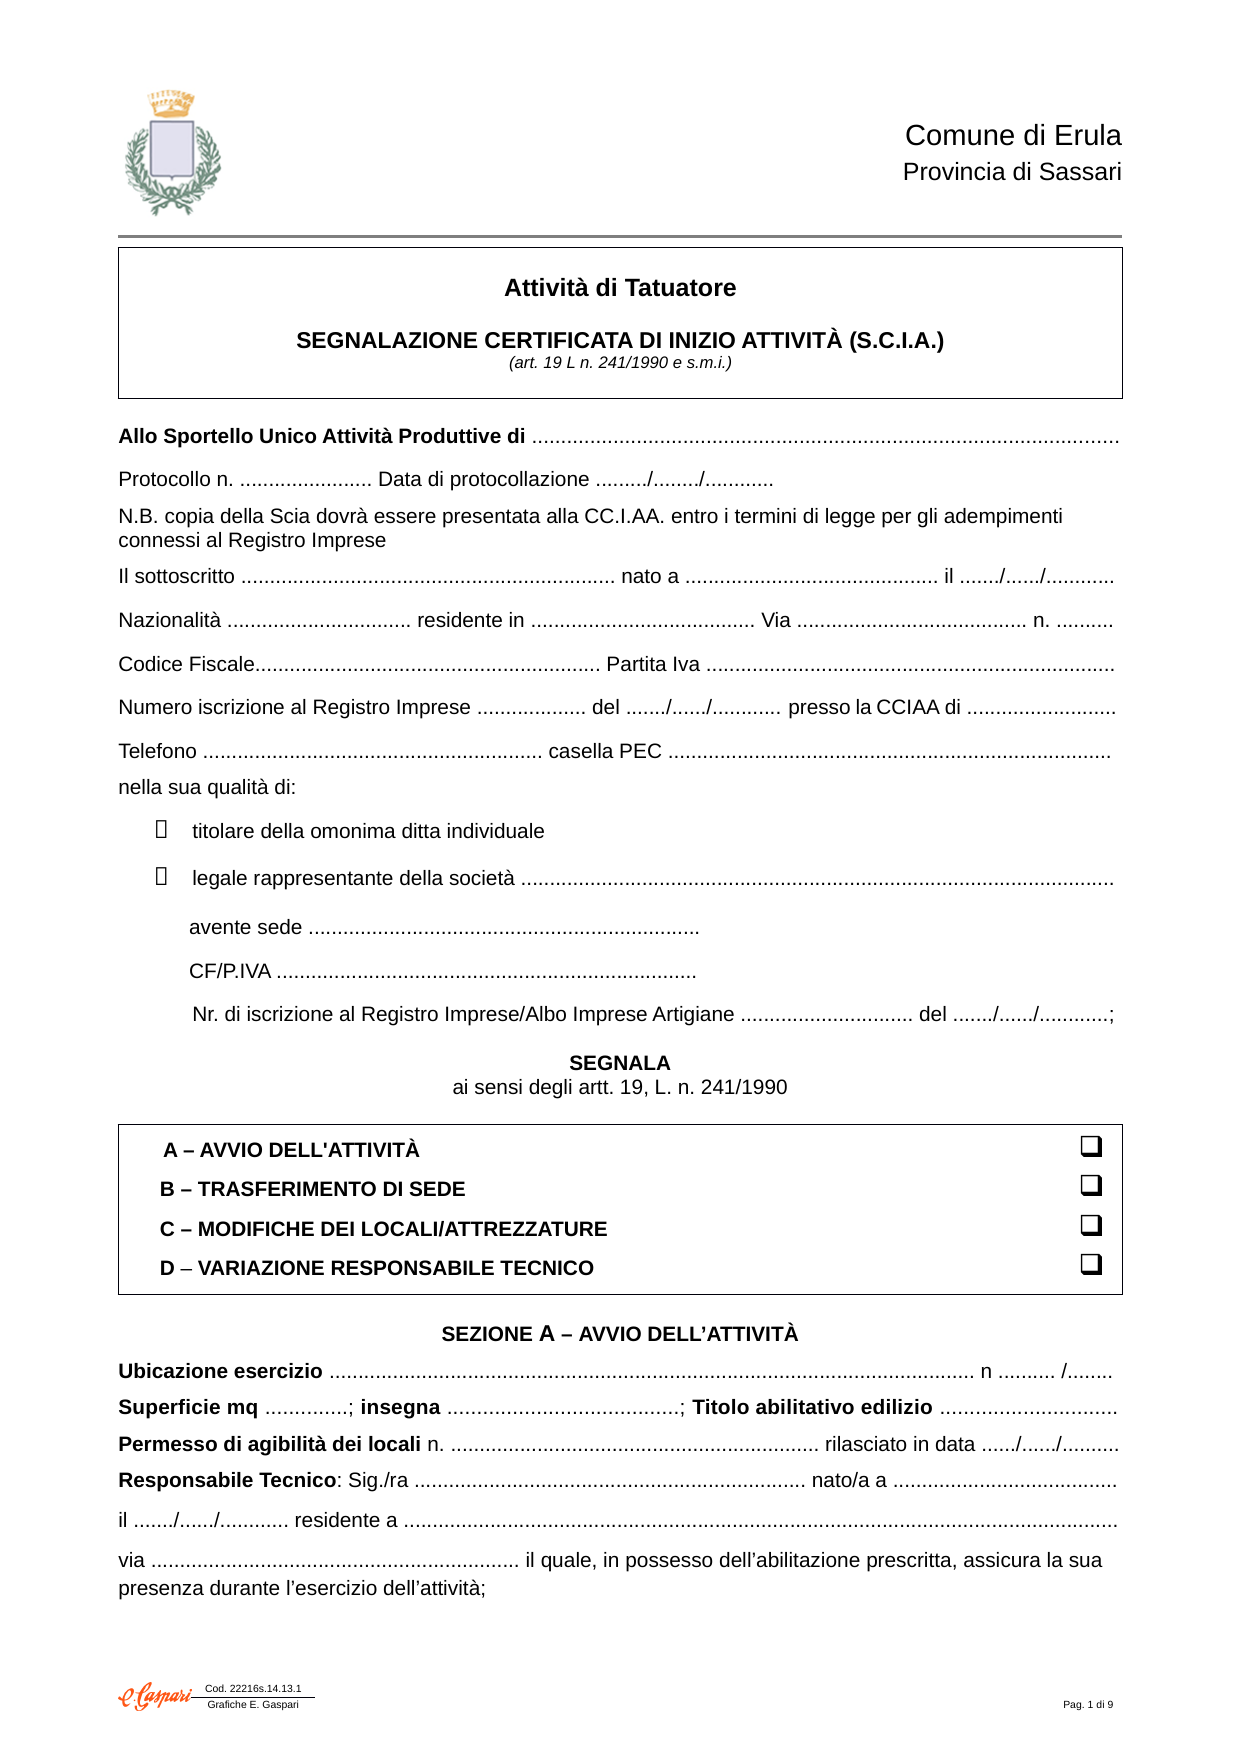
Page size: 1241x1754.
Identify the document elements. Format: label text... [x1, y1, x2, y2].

picture [122, 185, 224, 219]
text Il sottoscritto ................................................................. nato a ............................................ il ......./....../............ [118, 564, 1122, 588]
text Nr. di iscrizione al Registro Imprese/Albo Imprese Artigiane .............................. del ......./....../............; [192, 1002, 1122, 1026]
text Codice Fiscale............................................................ Partita Iva ....................................................................... [118, 651, 1122, 675]
picture [118, 1682, 192, 1711]
table_header Attività di Tatuatore SEGNALAZIONE CERTIFICATA DI INIZIO ATTIVITÀ (S.C.I.A.) (art. 19 L n. 241/1990 e s.m.i.) [119, 248, 1122, 397]
text SEZIONE A – AVVIO DELL’ATTIVITà [118, 1320, 1122, 1346]
text  titolare della omonima ditta individuale [153, 812, 1122, 846]
text Superficie mq ..............; insegna .......................................; Titolo abilitativo edilizio .............................. [118, 1395, 1122, 1419]
text Comune di Erula [118, 118, 1122, 152]
text  legale rappresentante della società ....................................................................................................... [153, 858, 1122, 892]
text Numero iscrizione al Registro Imprese ................... del ......./....../............ presso la CCIAA di .......................... [118, 695, 1122, 719]
text Provincia di Sassari [118, 157, 1122, 185]
text Allo Sportello Unico Attività Produttive di [118, 423, 1122, 447]
text Protocollo n. ....................... Data di protocollazione ........./......../............ [118, 467, 1122, 491]
text N.B. copia della Scia dovrà essere presentata alla CC.I.AA. entro i termini di legge per gli adempimenti connessi al Registro Imprese [118, 504, 1122, 552]
text Responsabile Tecnico: Sig./ra .................................................................... nato/a a ....................................... [118, 1468, 1122, 1492]
text CF/P.IVA ......................................................................... [189, 958, 1122, 982]
picture [122, 87, 224, 118]
text via ................................................................ il quale, in possesso dell’abilitazione prescritta, assicura la sua presenza durante l’esercizio dell’attività; [118, 1548, 1104, 1599]
text SEGNALA [118, 1051, 1122, 1075]
text avente sede .................................................................... [189, 915, 1122, 939]
text Telefono ........................................................... casella PEC ............................................................................. [118, 739, 1122, 763]
picture [122, 152, 224, 157]
text il ......./....../............ residente a ............................................................................................................................ [118, 1508, 1122, 1532]
table_header A – AVVIO DELL'ATTIVITÀ  B – TRASFERIMENTO DI SEDE  C – MODIFICHE DEI LOCALI/ATTREZZATURE  D – VARIAZIONE RESPONSABILE TECNICO  [119, 1125, 1122, 1294]
text ai sensi degli artt. 19, L. n. 241/1990 [118, 1075, 1122, 1099]
text Nazionalità ................................ residente in ....................................... Via ........................................ n. .......... [118, 608, 1122, 632]
text Ubicazione esercizio ................................................................................................................ n .......... /........ [118, 1359, 1122, 1383]
text Permesso di agibilità dei locali n. ................................................................ rilasciato in data ....../....../.......... [118, 1432, 1122, 1456]
text nella sua qualità di: [118, 775, 1122, 799]
